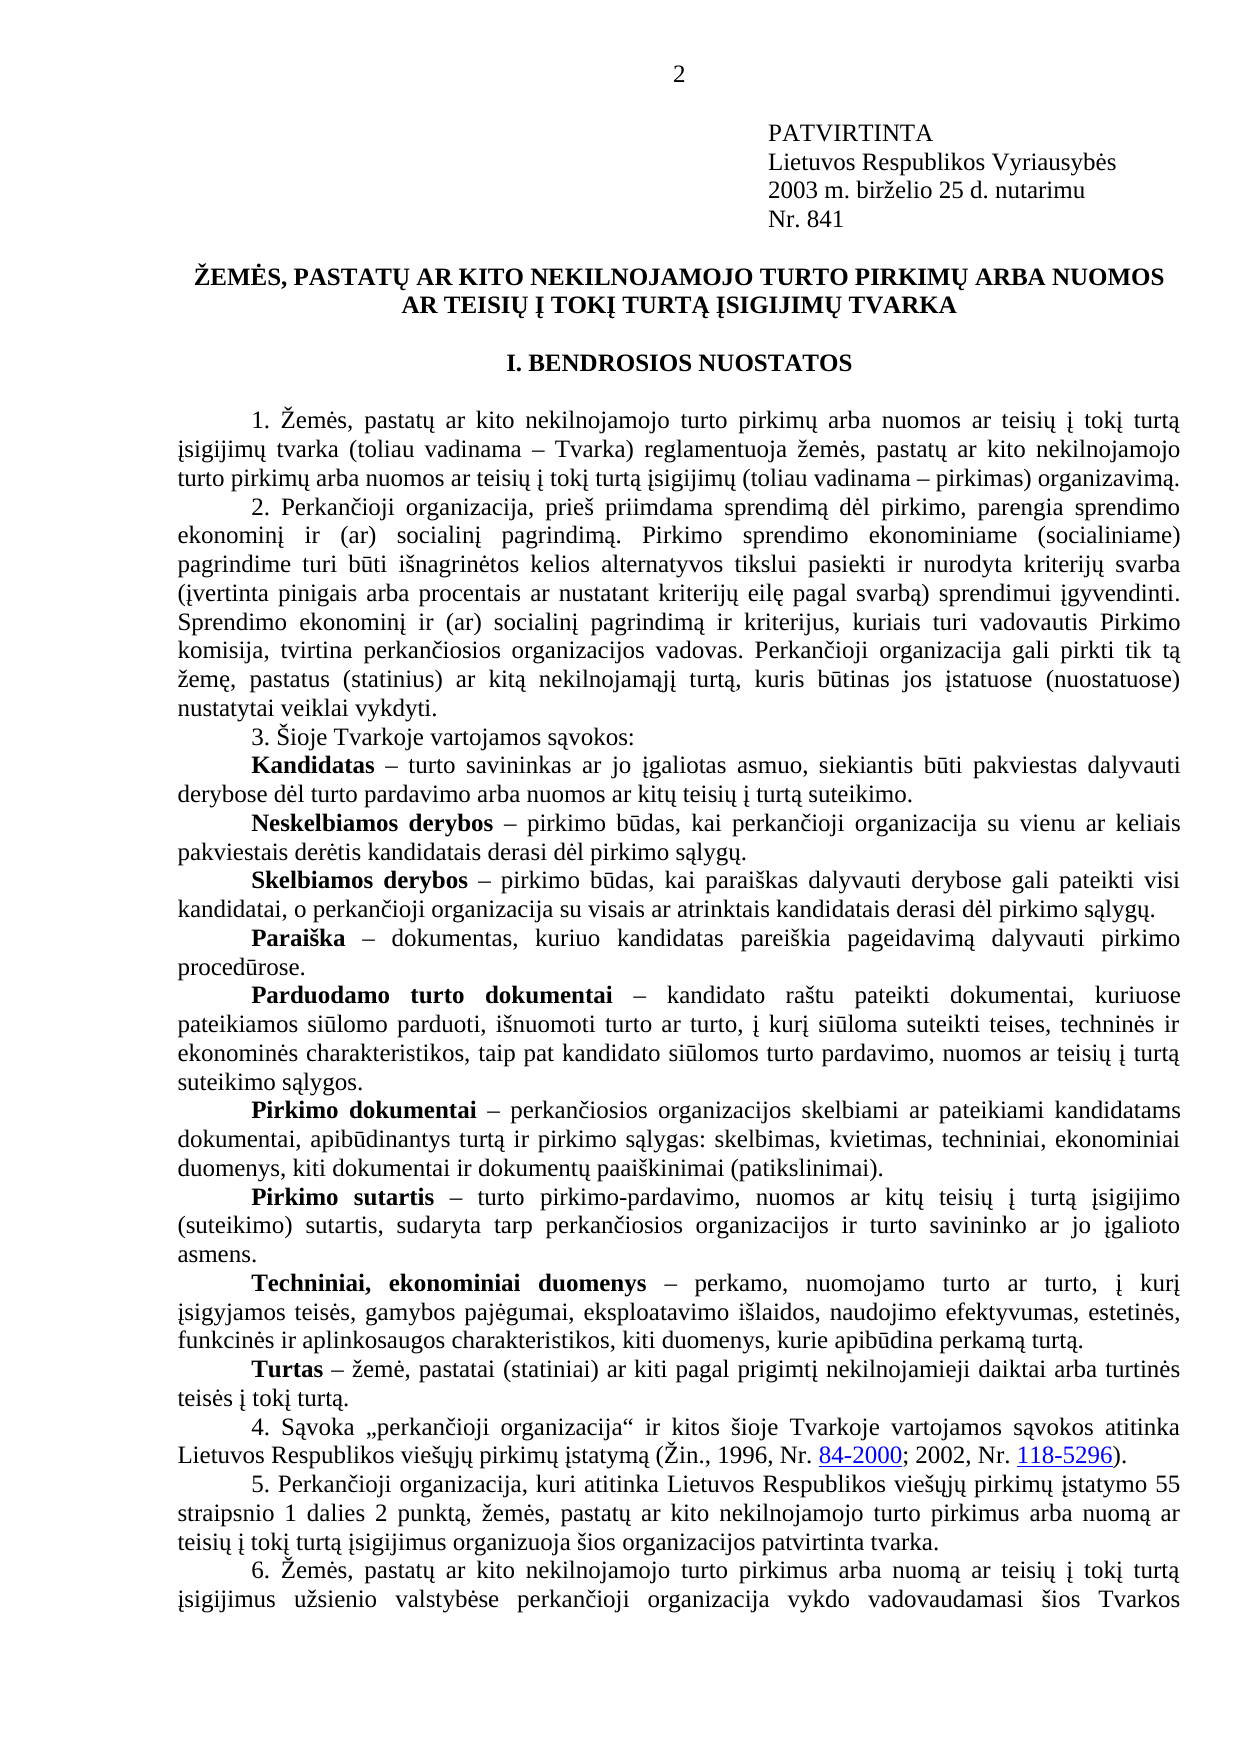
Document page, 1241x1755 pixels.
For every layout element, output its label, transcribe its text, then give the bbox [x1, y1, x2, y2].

text 5. Perkančioji organizacija, kuri atitinka Lietuvos Respublikos viešųjų pirkimų įstatymo 55 straipsnio 1 dalies 2 punktą, žemės, pastatų ar kito nekilnojamojo turto pirkimus arba nuomą ar teisių į tokį turtą įsigijimus organizuoja šios organizacijos patvirtinta tvarka. [177, 1469, 1181, 1556]
text 2. Perkančioji organizacija, prieš priimdama sprendimą dėl pirkimo, parengia sprendimo ekonominį ir (ar) socialinį pagrindimą. Pirkimo sprendimo ekonominiame (socialiniame) pagrindime turi būti išnagrinėtos kelios alternatyvos tikslui pasiekti ir nurodyta kriterijų svarba (įvertinta pinigais arba procentais ar nustatant kriterijų eilę pagal svarbą) sprendimui įgyvendinti. Sprendimo ekonominį ir (ar) socialinį pagrindimą ir kriterijus, kuriais turi vadovautis Pirkimo komisija, tvirtina perkančiosios organizacijos vadovas. Perkančioji organizacija gali pirkti tik tą žemę, pastatus (statinius) ar kitą nekilnojamąjį turtą, kuris būtinas jos įstatuose (nuostatuose) nustatytai veiklai vykdyti. [177, 492, 1181, 722]
text Neskelbiamos derybos – pirkimo būdas, kai perkančioji organizacija su vienu ar keliais pakviestais derėtis kandidatais derasi dėl pirkimo sąlygų. [177, 808, 1181, 866]
text 6. Žemės, pastatų ar kito nekilnojamojo turto pirkimus arba nuomą ar teisių į tokį turtą įsigijimus užsienio valstybėse perkančioji organizacija vykdo vadovaudamasi šios Tvarkos [177, 1556, 1181, 1613]
text Nr. 841 [177, 204, 1181, 233]
text Paraiška – dokumentas, kuriuo kandidatas pareiškia pageidavimą dalyvauti pirkimo procedūrose. [177, 923, 1181, 981]
text 2003 m. birželio 25 d. nutarimu [177, 176, 1181, 204]
text Parduodamo turto dokumentai – kandidato raštu pateikti dokumentai, kuriuose pateikiamos siūlomo parduoti, išnuomoti turto ar turto, į kurį siūloma suteikti teises, techninės ir ekonominės charakteristikos, taip pat kandidato siūlomos turto pardavimo, nuomos ar teisių į turtą suteikimo sąlygos. [177, 981, 1181, 1096]
text 4. Sąvoka „perkančioji organizacija“ ir kitos šioje Tvarkoje vartojamos sąvokos atitinka Lietuvos Respublikos viešųjų pirkimų įstatymą (Žin., 1996, Nr. 84-2000; 2002, Nr. 118-5296). [177, 1412, 1181, 1469]
text PATVIRTINTA [768, 118, 1181, 147]
text Techniniai, ekonominiai duomenys – perkamo, nuomojamo turto ar turto, į kurį įsigyjamos teisės, gamybos pajėgumai, eksploatavimo išlaidos, naudojimo efektyvumas, estetinės, funkcinės ir aplinkosaugos charakteristikos, kiti duomenys, kurie apibūdina perkamą turtą. [177, 1268, 1181, 1354]
text Skelbiamos derybos – pirkimo būdas, kai paraiškas dalyvauti derybose gali pateikti visi kandidatai, o perkančioji organizacija su visais ar atrinktais kandidatais derasi dėl pirkimo sąlygų. [177, 866, 1181, 923]
text ŽEMĖS, PASTATŲ AR KITO NEKILNOJAMOJO TURTO PIRKIMŲ ARBA NUOMOS AR TEISIŲ Į TOKĮ TURTĄ ĮSIGIJIMŲ TVARKA [177, 262, 1181, 319]
text Turtas – žemė, pastatai (statiniai) ar kiti pagal prigimtį nekilnojamieji daiktai arba turtinės teisės į tokį turtą. [177, 1354, 1181, 1412]
text Lietuvos Respublikos Vyriausybės [177, 147, 1181, 176]
text Pirkimo sutartis – turto pirkimo-pardavimo, nuomos ar kitų teisių į turtą įsigijimo (suteikimo) sutartis, sudaryta tarp perkančiosios organizacijos ir turto savininko ar jo įgalioto asmens. [177, 1182, 1181, 1268]
text 3. Šioje Tvarkoje vartojamos sąvokos: [177, 722, 1181, 751]
text 1. Žemės, pastatų ar kito nekilnojamojo turto pirkimų arba nuomos ar teisių į tokį turtą įsigijimų tvarka (toliau vadinama – Tvarka) reglamentuoja žemės, pastatų ar kito nekilnojamojo turto pirkimų arba nuomos ar teisių į tokį turtą įsigijimų (toliau vadinama – pirkimas) organizavimą. [177, 406, 1181, 492]
text I. BENDROSIOS NUOSTATOS [177, 348, 1181, 377]
text Kandidatas – turto savininkas ar jo įgaliotas asmuo, siekiantis būti pakviestas dalyvauti derybose dėl turto pardavimo arba nuomos ar kitų teisių į turtą suteikimo. [177, 751, 1181, 808]
text Pirkimo dokumentai – perkančiosios organizacijos skelbiami ar pateikiami kandidatams dokumentai, apibūdinantys turtą ir pirkimo sąlygas: skelbimas, kvietimas, techniniai, ekonominiai duomenys, kiti dokumentai ir dokumentų paaiškinimai (patikslinimai). [177, 1096, 1181, 1182]
